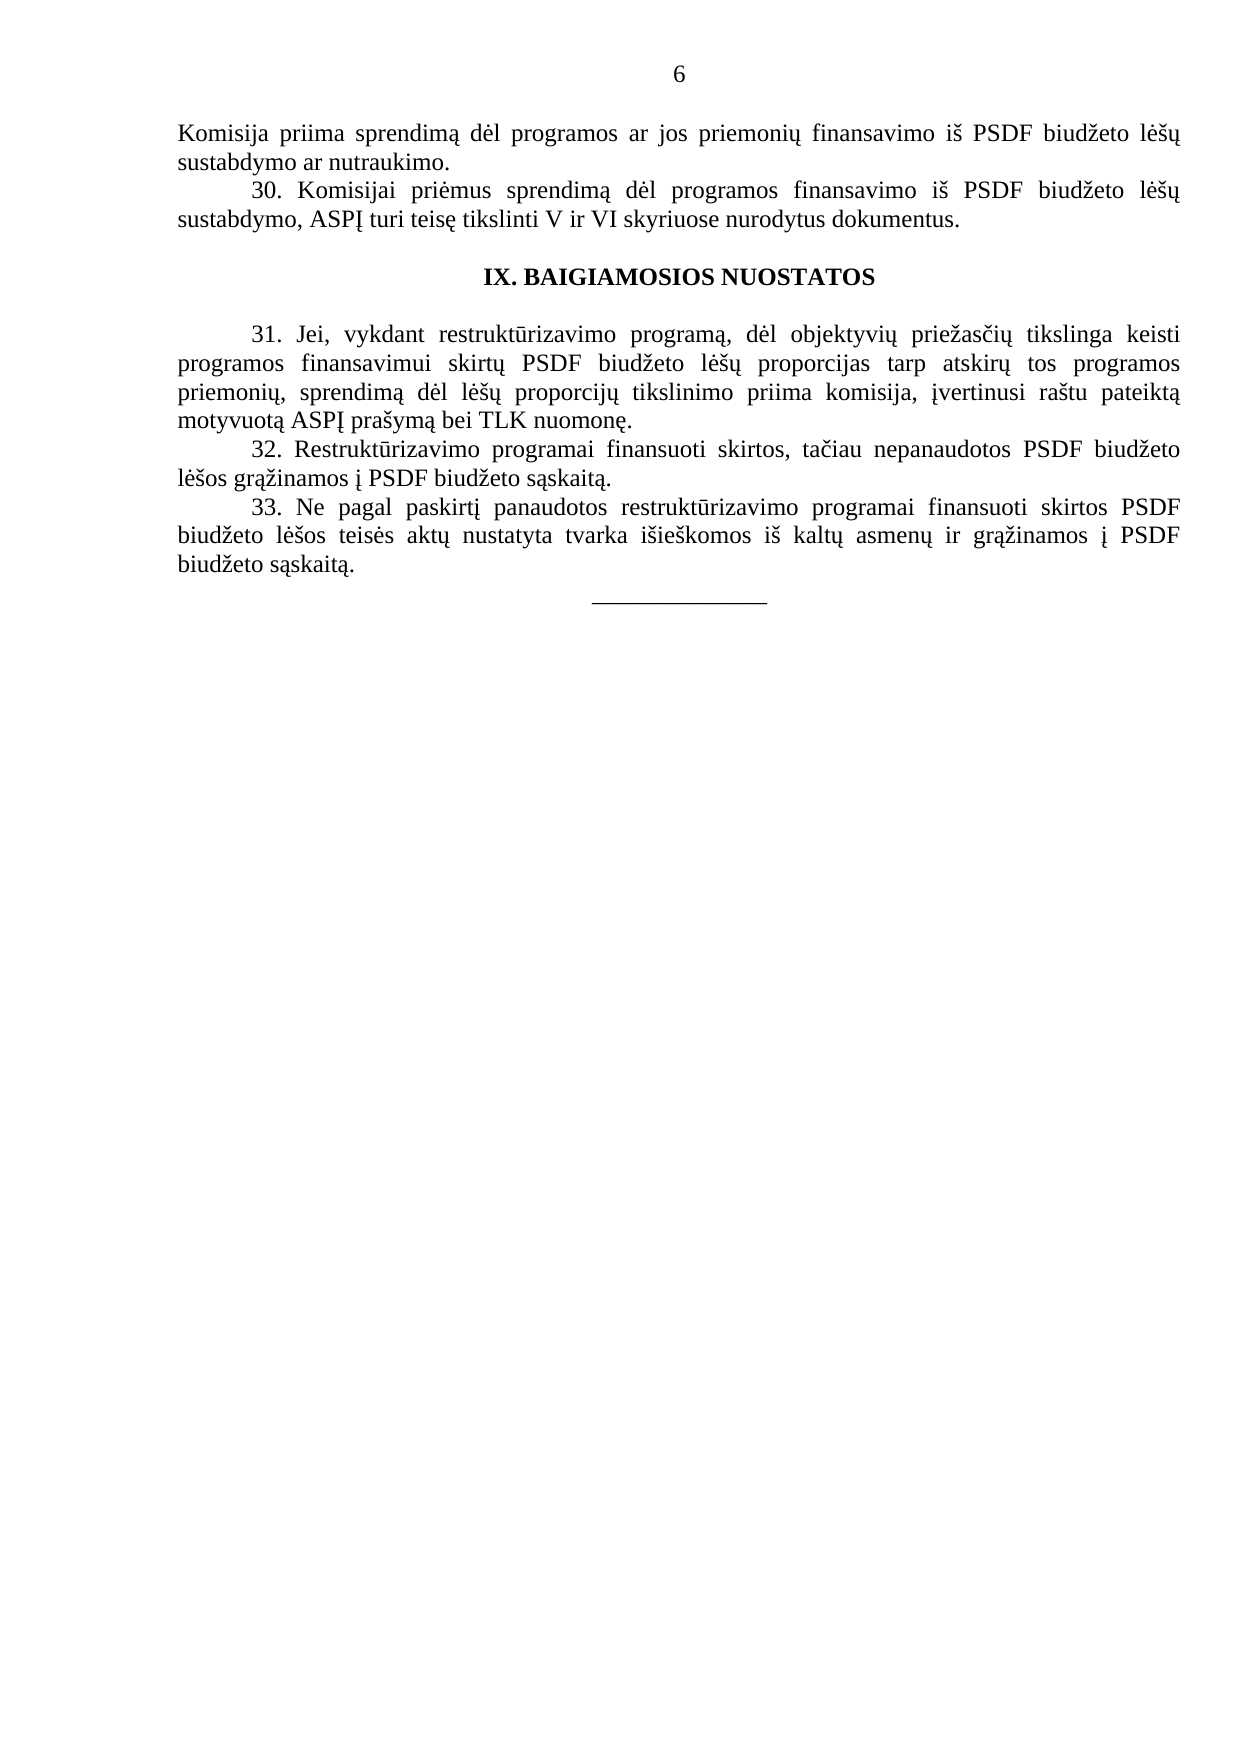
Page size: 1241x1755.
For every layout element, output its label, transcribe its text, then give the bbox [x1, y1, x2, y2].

text 31. Jei, vykdant restruktūrizavimo programą, dėl objektyvių priežasčių tikslinga keisti programos finansavimui skirtų PSDF biudžeto lėšų proporcijas tarp atskirų tos programos priemonių, sprendimą dėl lėšų proporcijų tikslinimo priima komisija, įvertinusi raštu pateiktą motyvuotą ASPĮ prašymą bei TLK nuomonę. [177, 319, 1181, 434]
text 33. Ne pagal paskirtį panaudotos restruktūrizavimo programai finansuoti skirtos PSDF biudžeto lėšos teisės aktų nustatyta tvarka išieškomos iš kaltų asmenų ir grąžinamos į PSDF biudžeto sąskaitą. [177, 492, 1181, 578]
text Komisija priima sprendimą dėl programos ar jos priemonių finansavimo iš PSDF biudžeto lėšų sustabdymo ar nutraukimo. [177, 118, 1181, 176]
text 32. Restruktūrizavimo programai finansuoti skirtos, tačiau nepanaudotos PSDF biudžeto lėšos grąžinamos į PSDF biudžeto sąskaitą. [177, 434, 1181, 492]
text ______________ [177, 578, 1181, 607]
text 30. Komisijai priėmus sprendimą dėl programos finansavimo iš PSDF biudžeto lėšų sustabdymo, ASPĮ turi teisę tikslinti V ir VI skyriuose nurodytus dokumentus. [177, 176, 1181, 233]
text IX. BAIGIAMOSIOS NUOSTATOS [177, 262, 1181, 291]
